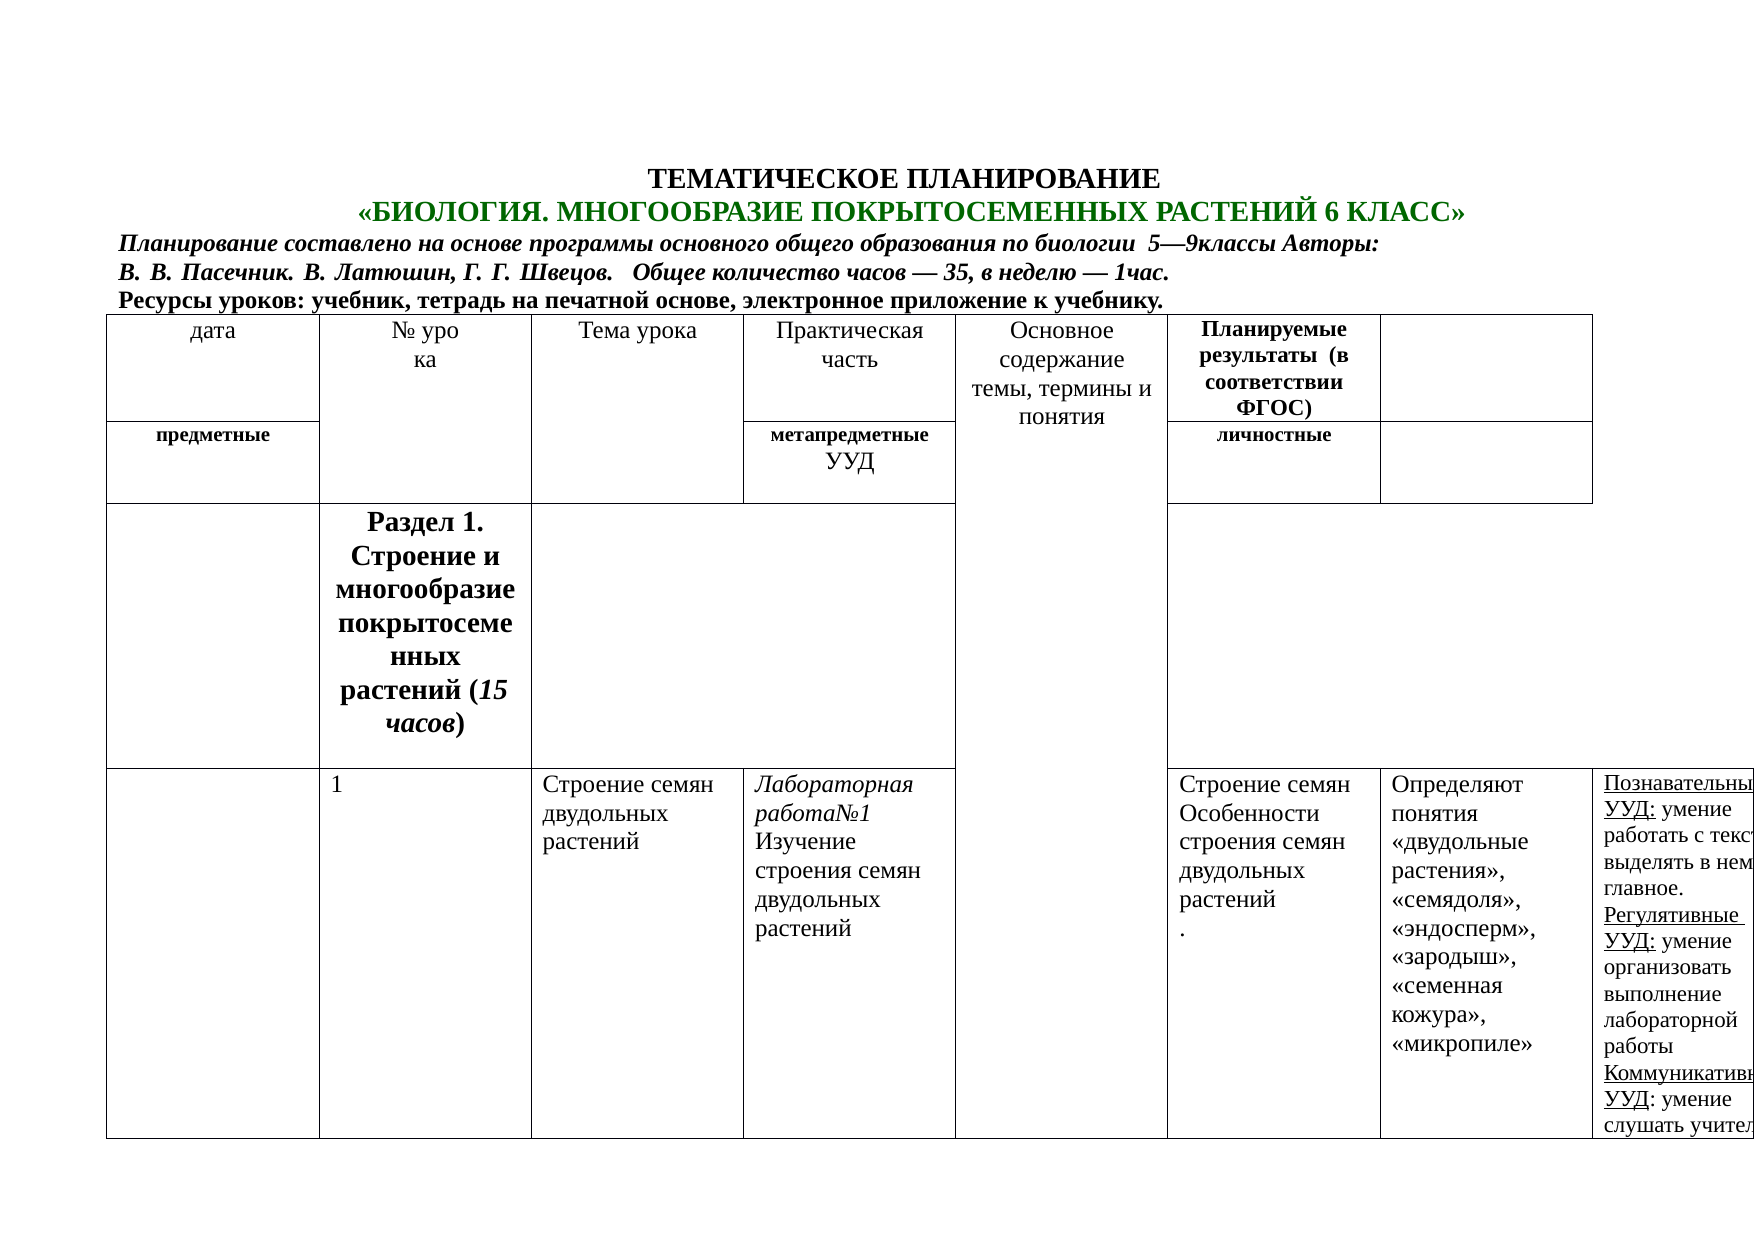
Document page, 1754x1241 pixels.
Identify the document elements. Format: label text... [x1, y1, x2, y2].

text Ресурсы уроков: учебник, тетрадь на печатной основе, электронное приложение к учебнику. [118, 285, 1698, 314]
table_cell метапредметные УУД [744, 422, 955, 503]
table_cell Строение семян Особенности строения семян двудольных растений . [1168, 769, 1380, 1138]
table_cell [532, 504, 955, 768]
text Планирование составлено на основе программы основного общего образования по биологии 5—9классы Авторы: В. В. Пасечник. В. Латюшин, Г. Г. Швецов. Общее количество часов — 35, в неделю — 1час. [118, 228, 1698, 285]
table_cell [107, 769, 319, 1138]
table_cell [1381, 422, 1592, 503]
table_cell [1168, 503, 1754, 768]
table_cell Строение семян двудольных растений [532, 769, 743, 1138]
table_header Планируемые результаты (в соответствии ФГОС) [1168, 315, 1380, 421]
table_header Основное содержание темы, термины и понятия [956, 315, 1167, 1138]
table_cell предметные [107, 422, 319, 503]
table_cell Лабораторная работа№1 Изучение строения семян двудольных растений [744, 769, 955, 1138]
table_cell Определяют понятия «двудольные растения», «семядоля», «эндосперм», «зародыш», «семенная кожура», «микропиле» [1381, 769, 1592, 1138]
table_cell [1593, 421, 1754, 503]
table_header [1593, 314, 1754, 421]
table_cell Познавательные УУД: умение работать с текстом, выделять в нем главное. Регулятивные УУД: умение организовать выполнение лабораторной работы Коммуникативные УУД: умение слушать учителя и отвечать на вопросы лабораторной работы. Работают по плану [1593, 769, 1753, 1138]
text ТЕМАТИЧЕСКОЕ ПЛАНИРОВАНИЕ [118, 161, 1698, 194]
table_header Практическая часть [744, 315, 955, 421]
table_cell Раздел 1. Строение и многообразие покрытосеменных растений (15 часов) [320, 504, 531, 768]
table_header Тема урока [532, 315, 743, 503]
table_cell 1 [320, 769, 531, 1138]
table_header [1381, 315, 1592, 421]
text «БИОЛОГИЯ. МНОГООБРАЗИЕ ПОКРЫТОСЕМЕННЫХ РАСТЕНИЙ 6 КЛАСС» [118, 194, 1698, 228]
table_cell [107, 504, 319, 768]
table_header № уро ка [320, 315, 531, 503]
table_header дата [107, 315, 319, 421]
table_cell личностные [1168, 422, 1380, 503]
